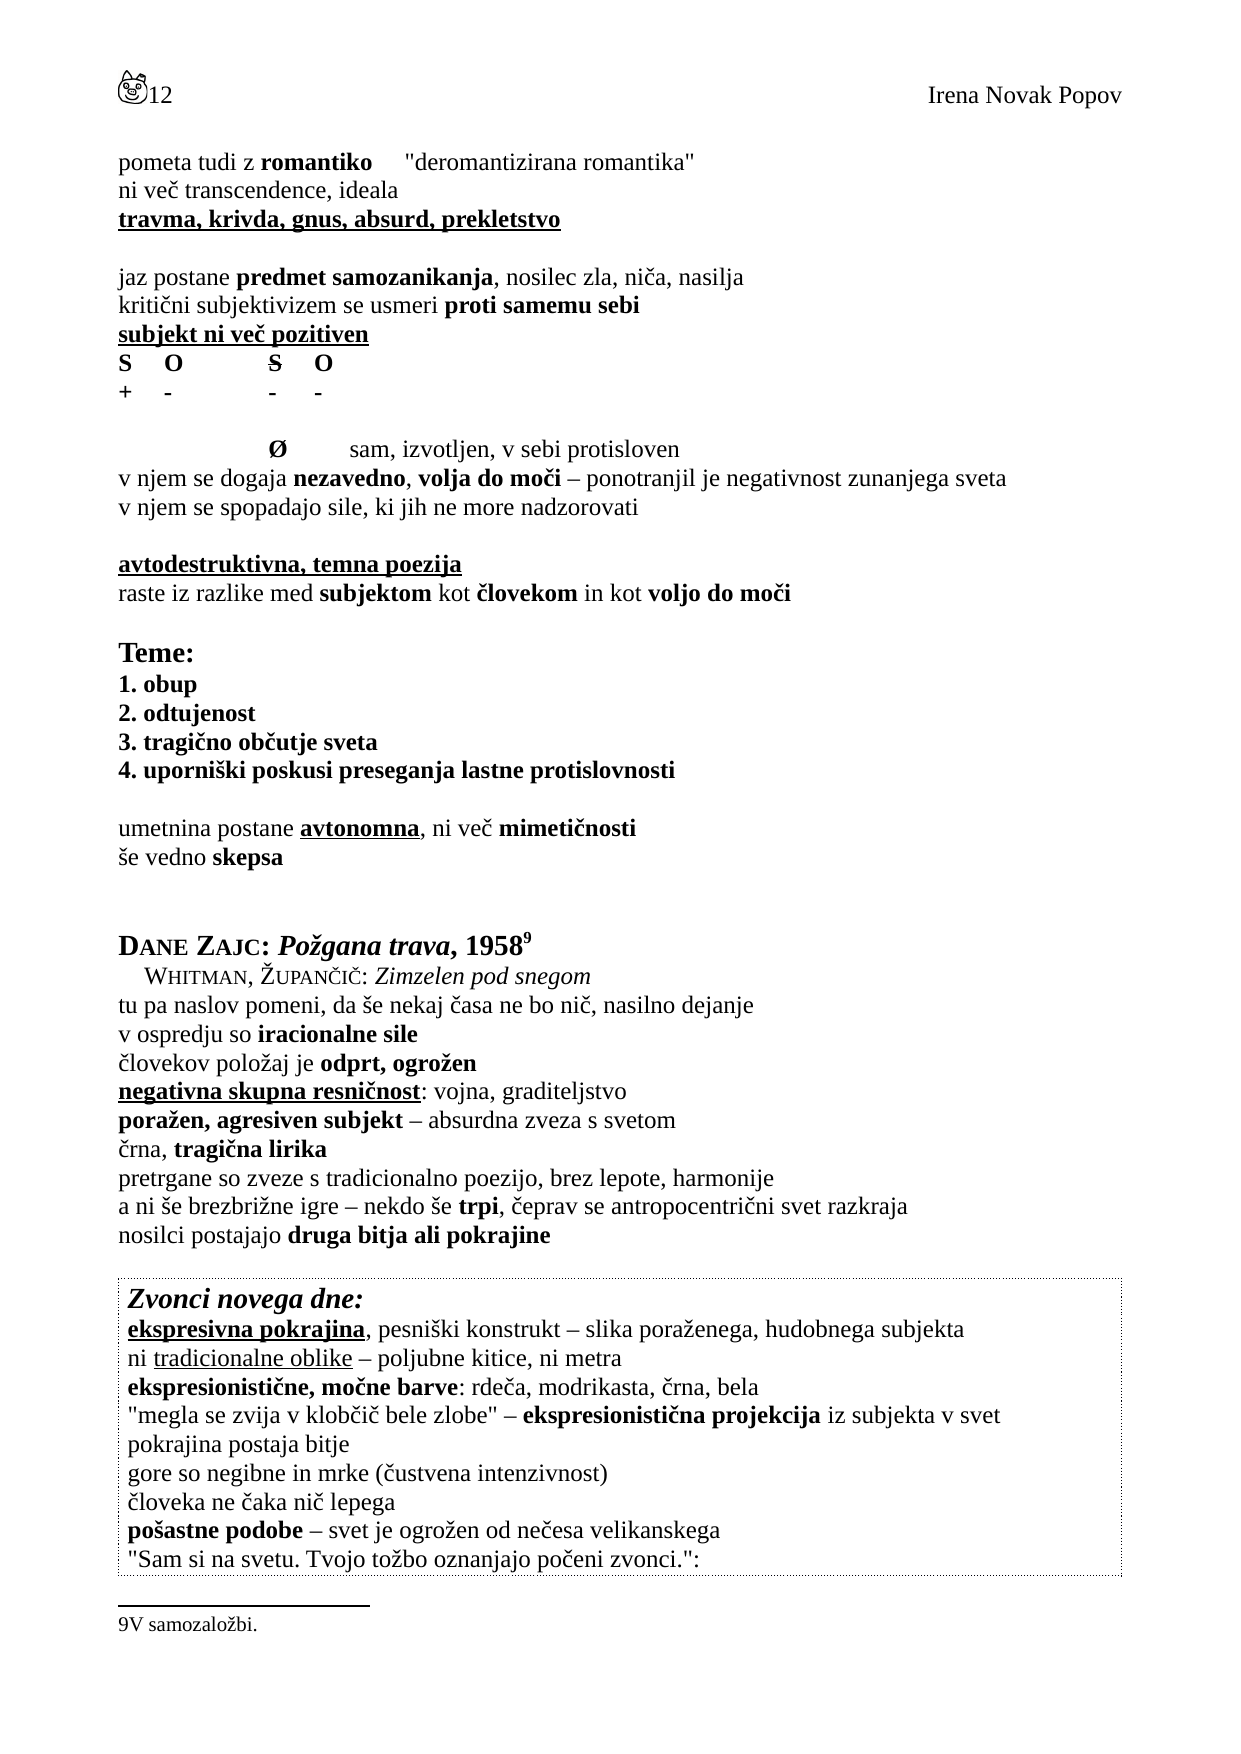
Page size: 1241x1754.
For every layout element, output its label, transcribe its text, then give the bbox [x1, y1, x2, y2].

text ekspresionistične, močne barve: rdeča, modrikasta, črna, bela [118, 1369, 1122, 1397]
text 2. odtujenost [118, 698, 1122, 727]
text gore so negibne in mrke (čustvena intenzivnost) [118, 1455, 1122, 1484]
text poražen, agresiven subjekt – absurdna zveza s svetom [118, 1105, 1122, 1134]
text v njem se spopadajo sile, ki jih ne more nadzorovati [118, 492, 1122, 521]
text avtodestruktivna, temna poezija [118, 549, 1122, 578]
text človeka ne čaka nič lepega [118, 1484, 1122, 1512]
text ekspresivna pokrajina, pesniški konstrukt – slika poraženega, hudobnega subjekta [118, 1311, 1122, 1340]
text subjekt ni več pozitiven [118, 319, 1122, 348]
text travma, krivda, gnus, absurd, prekletstvo [118, 204, 1122, 233]
text Zvonci novega dne: [118, 1278, 1122, 1311]
text Teme: [118, 636, 1122, 669]
text S  O  S  O [118, 348, 1122, 377]
text še vedno skepsa [118, 842, 1122, 870]
text + -  - - [118, 377, 1122, 406]
text ni tradicionalne oblike – poljubne kitice, ni metra [118, 1340, 1122, 1369]
text v ospredju so iracionalne sile [118, 1019, 1122, 1048]
text a ni še brezbrižne igre – nekdo še trpi, čeprav se antropocentrični svet razkraja [118, 1191, 1122, 1220]
text tu pa naslov pomeni, da še nekaj časa ne bo nič, nasilno dejanje [118, 990, 1122, 1019]
text pometa tudi z romantiko  "deromantizirana romantika" [118, 147, 1122, 176]
text jaz postane predmet samozanikanja, nosilec zla, niča, nasilja [118, 262, 1122, 291]
text negativna skupna resničnost: vojna, graditeljstvo [118, 1076, 1122, 1105]
text  Whitman, Župančič: Zimzelen pod snegom [118, 961, 1122, 990]
text ni več transcendence, ideala [118, 176, 1122, 204]
text človekov položaj je odprt, ogrožen [118, 1048, 1122, 1076]
text pošastne podobe – svet je ogrožen od nečesa velikanskega [118, 1512, 1122, 1541]
text 4. uporniški poskusi preseganja lastne protislovnosti [118, 755, 1122, 784]
text V samozaložbi. [118, 1612, 1122, 1636]
text črna, tragična lirika [118, 1134, 1122, 1163]
text 1. obup [118, 669, 1122, 698]
text nosilci postajajo druga bitja ali pokrajine [118, 1220, 1122, 1249]
text umetnina postane avtonomna, ni več mimetičnosti [118, 813, 1122, 842]
text Dane Zajc: Požgana trava, 1958 [118, 928, 1122, 961]
text pretrgane so zveze s tradicionalno poezijo, brez lepote, harmonije [118, 1163, 1122, 1191]
text 3. tragično občutje sveta [118, 727, 1122, 755]
text Ø  sam, izvotljen, v sebi protisloven [118, 434, 1122, 463]
text v njem se dogaja nezavedno, volja do moči – ponotranjil je negativnost zunanjega sveta [118, 463, 1122, 492]
text "Sam si na svetu. Tvojo tožbo oznanjajo počeni zvonci.": [118, 1541, 1122, 1576]
text raste iz razlike med subjektom kot človekom in kot voljo do moči [118, 578, 1122, 607]
text "megla se zvija v klobčič bele zlobe" – ekspresionistična projekcija iz subjekta v svet [118, 1397, 1122, 1426]
text kritični subjektivizem se usmeri proti samemu sebi [118, 291, 1122, 319]
text pokrajina postaja bitje [118, 1426, 1122, 1455]
